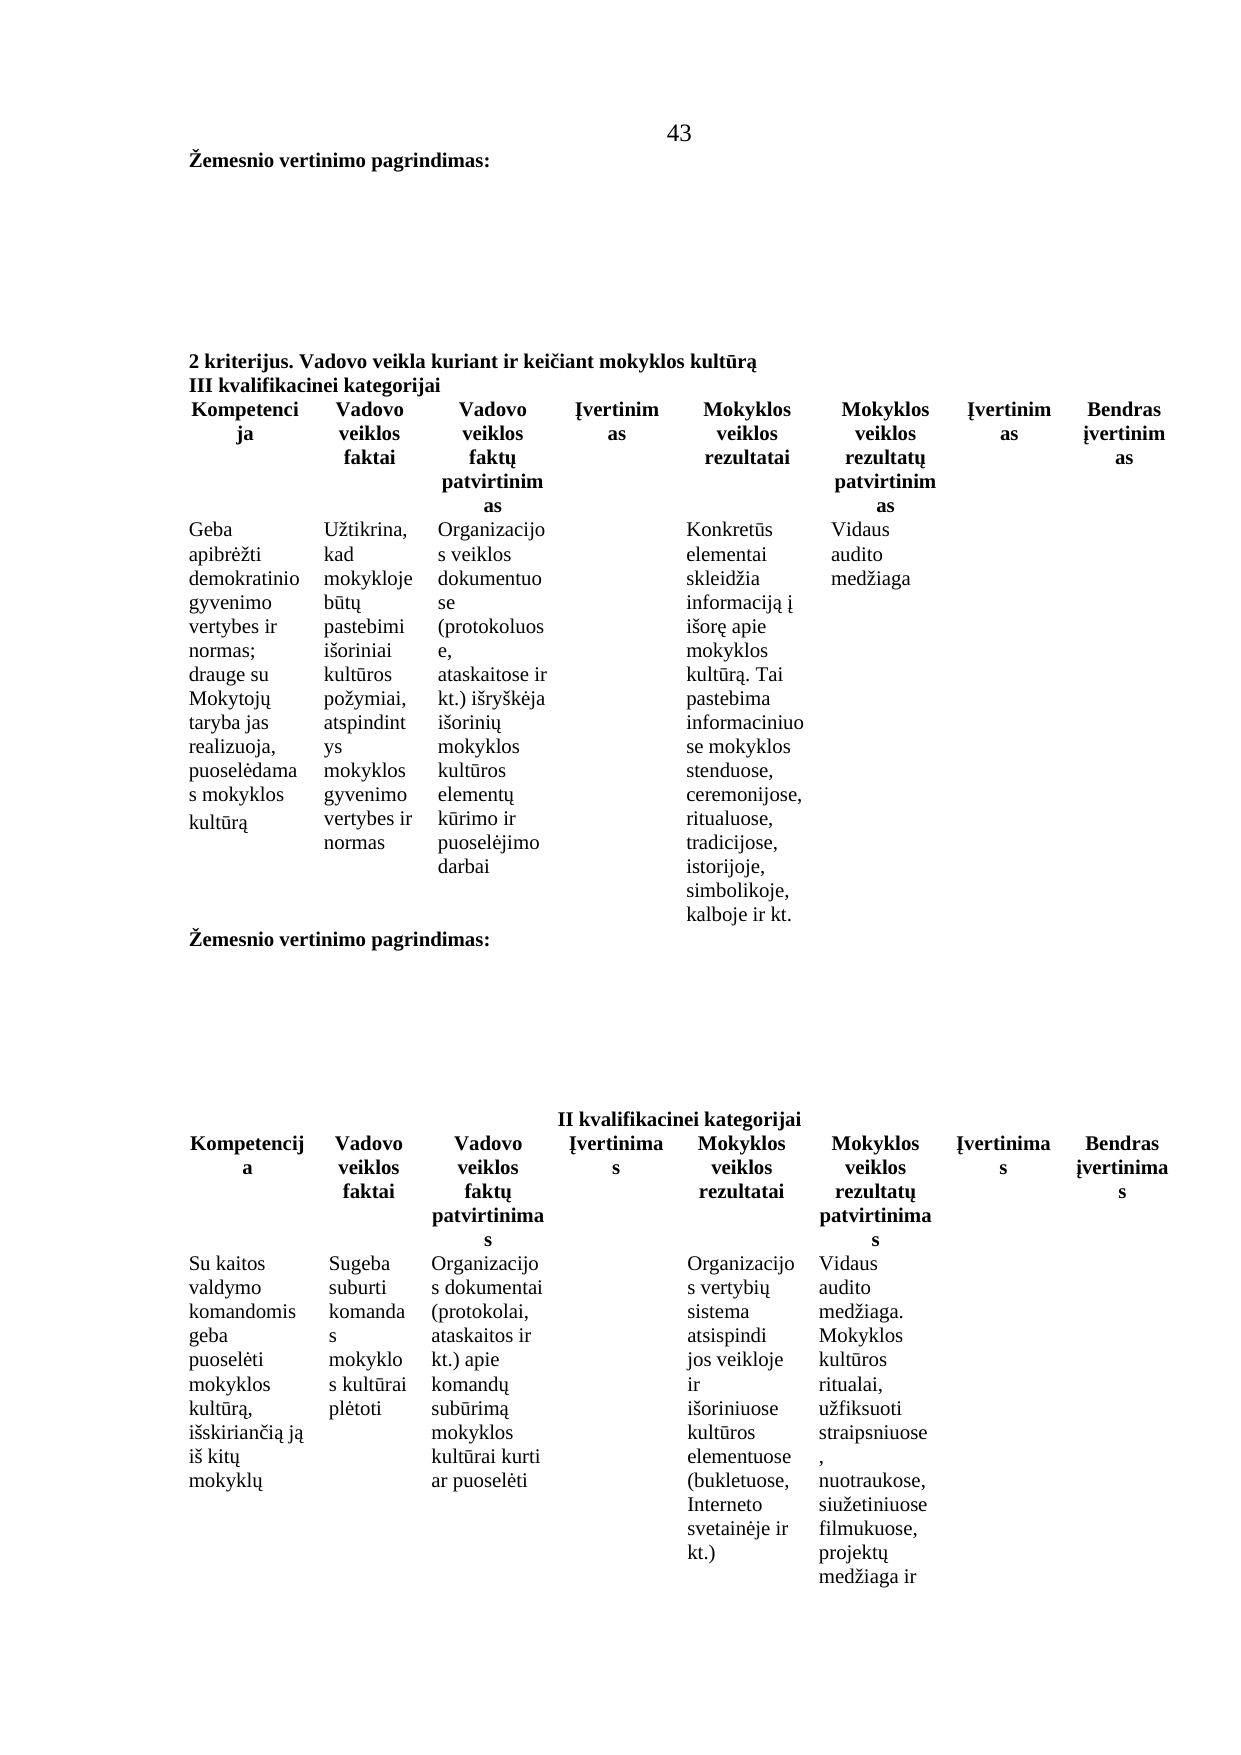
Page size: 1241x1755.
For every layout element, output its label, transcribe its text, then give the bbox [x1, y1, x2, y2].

table_cell Vadovo veiklos faktai [318, 1131, 420, 1251]
table_cell Bendras įvertinimas [1063, 1131, 1181, 1251]
table_cell [556, 1251, 676, 1588]
table_cell Geba apibrėžti demokratinio gyvenimo vertybes ir normas; drauge su Mokytojų taryba jas realizuoja, puoselėdamas mokyklos kultūrą [177, 518, 312, 926]
table_cell Įvertinimas [943, 1131, 1063, 1251]
table_cell Sugeba suburti komandas mokyklos kultūrai plėtoti [318, 1251, 420, 1588]
table_cell Žemesnio vertinimo pagrindimas: [177, 148, 1181, 320]
table_cell Mokyklos veiklos rezultatai [675, 397, 819, 517]
table_cell Kompetencija [177, 397, 312, 517]
table_cell Organizacijos veiklos dokumentuose (protokoluose, ataskaitose ir kt.) išryškėja išorinių mokyklos kultūros elementų kūrimo ir puoselėjimo darbai [426, 518, 559, 926]
table_cell [943, 1251, 1063, 1588]
table_cell Kompetencija [177, 1131, 317, 1251]
table_cell Vadovo veiklos faktai [313, 397, 426, 517]
table_cell Organizacijos vertybių sistema atsispindi jos veikloje ir išoriniuose kultūros elementuose (bukletuose, Interneto svetainėje ir kt.) [676, 1251, 807, 1588]
table_cell Mokyklos veiklos rezultatai [676, 1131, 807, 1251]
table_cell Vidaus audito medžiaga. Mokyklos kultūros ritualai, užfiksuoti straipsniuose, nuotraukose, siužetiniuose filmukuose, projektų medžiaga ir [808, 1251, 943, 1588]
table_cell [1063, 1251, 1181, 1588]
table_cell Įvertinimas [556, 1131, 676, 1251]
table_cell [1067, 518, 1181, 926]
table_cell Mokyklos veiklos rezultatų patvirtinimas [820, 397, 951, 517]
table_cell Organizacijos dokumentai (protokolai, ataskaitos ir kt.) apie komandų subūrimą mokyklos kultūrai kurti ar puoselėti [420, 1251, 556, 1588]
table_cell Bendras įvertinimas [1067, 397, 1181, 517]
table_cell Įvertinimas [559, 397, 675, 517]
table_cell [951, 518, 1067, 926]
table_header 2 kriterijus. Vadovo veikla kuriant ir keičiant mokyklos kultūrą [177, 349, 1181, 373]
table_cell Vadovo veiklos faktų patvirtinimas [426, 397, 559, 517]
table_cell Užtikrina, kad mokykloje būtų pastebimi išoriniai kultūros požymiai, atspindintys mokyklos gyvenimo vertybes ir normas [313, 518, 426, 926]
table_cell Konkretūs elementai skleidžia informaciją į išorę apie mokyklos kultūrą. Tai pastebima informaciniuose mokyklos stenduose, ceremonijose, ritualuose, tradicijose, istorijoje, simbolikoje, kalboje ir kt. [675, 518, 819, 926]
table_cell Vadovo veiklos faktų patvirtinimas [420, 1131, 556, 1251]
table_cell Įvertinimas [951, 397, 1067, 517]
table_cell Mokyklos veiklos rezultatų patvirtinimas [808, 1131, 943, 1251]
table_cell Žemesnio vertinimo pagrindimas: [177, 926, 1181, 1078]
table_cell Vidaus audito medžiaga [820, 518, 951, 926]
table_cell [559, 518, 675, 926]
table_cell III kvalifikacinei kategorijai [177, 373, 1181, 397]
table_header II kvalifikacinei kategorijai [177, 1107, 1181, 1131]
table_cell Su kaitos valdymo komandomis geba puoselėti mokyklos kultūrą, išskiriančią ją iš kitų mokyklų [177, 1251, 317, 1588]
